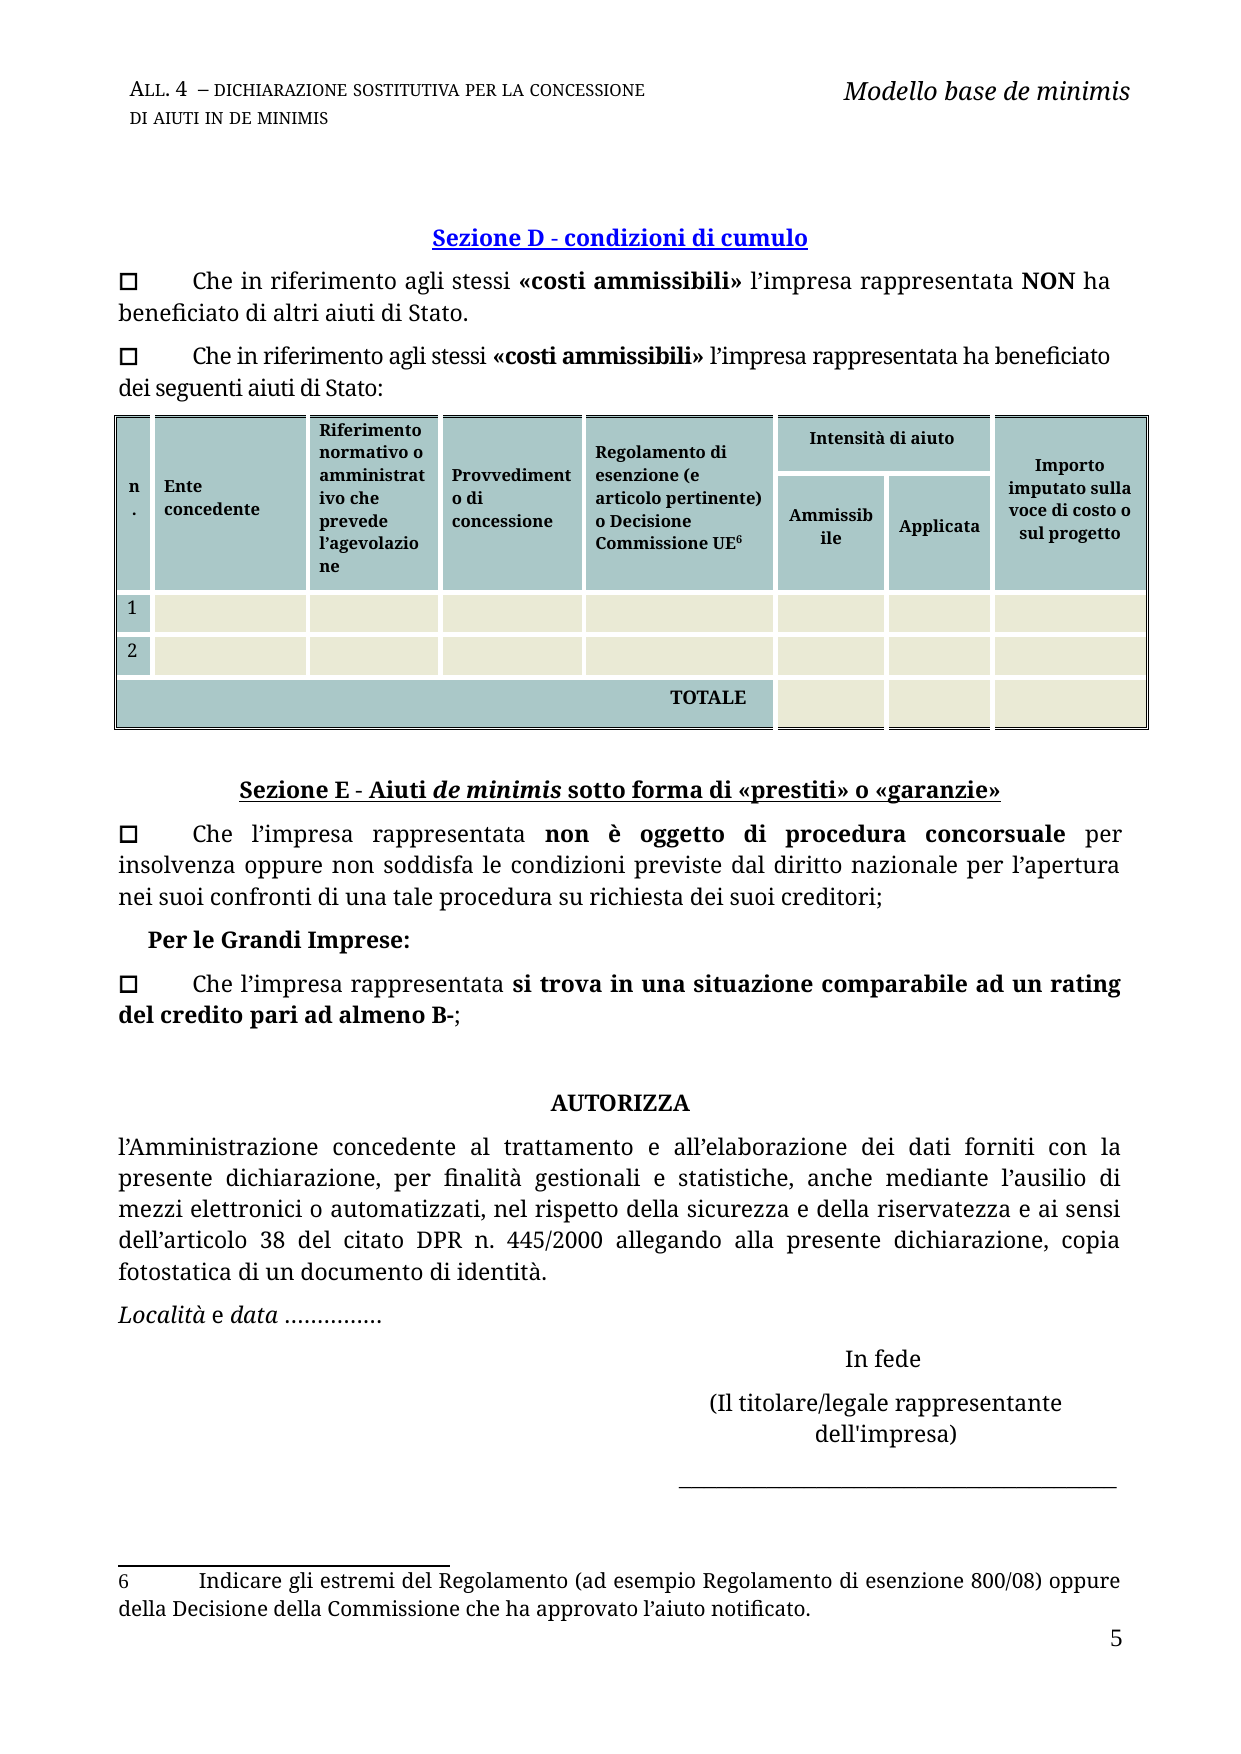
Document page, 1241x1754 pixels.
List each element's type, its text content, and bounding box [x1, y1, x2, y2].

list Che in riferimento agli stessi «costi ammissibili» l’impresa rappresentata ha beneficiato dei seguenti aiuti di Stato: [118, 340, 1111, 403]
table_header Riferimento normativo o amministrativo che prevede l’agevolazione [310, 418, 438, 590]
text Per le Grandi Imprese: [148, 924, 1122, 955]
table_cell TOTALE [117, 680, 773, 727]
table_header Provvedimento di concessione [443, 418, 582, 590]
table_cell [889, 637, 990, 675]
table_cell [995, 680, 1146, 727]
table_cell [889, 680, 990, 727]
table_cell [586, 637, 773, 675]
table_cell [586, 595, 773, 632]
text (Il titolare/legale rappresentante dell'impresa) [650, 1387, 1122, 1449]
table_cell [995, 595, 1146, 632]
table_cell [443, 637, 582, 675]
list Che l’impresa rappresentata si trova in una situazione comparabile ad un rating del credito pari ad almeno B-; [118, 968, 1122, 1030]
table_cell [889, 595, 990, 632]
table_cell Ammissibile [778, 476, 884, 590]
table_cell [155, 637, 306, 675]
table_cell [310, 637, 438, 675]
table_cell [778, 595, 884, 632]
table_cell Applicata [889, 476, 990, 590]
table_cell 1 [117, 595, 150, 632]
table_cell [778, 637, 884, 675]
table_cell [778, 680, 884, 727]
list Che in riferimento agli stessi «costi ammissibili» l’impresa rappresentata NON ha beneficiato di altri aiuti di Stato. [118, 265, 1111, 328]
text Sezione E - Aiuti de minimis sotto forma di «prestiti» o «garanzie» [118, 774, 1122, 805]
text In fede [650, 1343, 1122, 1374]
table_header n. [117, 418, 150, 590]
text Sezione D - condizioni di cumulo [118, 221, 1122, 253]
table_header Importo imputato sulla voce di costo o sul progetto [995, 418, 1146, 590]
table_header Ente concedente [155, 418, 306, 590]
table_cell [443, 595, 582, 632]
table_cell [155, 595, 306, 632]
text AUTORIZZA [118, 1087, 1122, 1118]
table_header Regolamento di esenzione (e articolo pertinente) o Decisione Commissione UE [586, 418, 773, 590]
table_cell [995, 637, 1146, 675]
table_header Intensità di aiuto [778, 418, 990, 471]
list Che l’impresa rappresentata non è oggetto di procedura concorsuale per insolvenza oppure non soddisfa le condizioni previste dal diritto nazionale per l’apertura nei suoi confronti di una tale procedura su richiesta dei suoi creditori; [118, 818, 1122, 912]
text l’Amministrazione concedente al trattamento e all’elaborazione dei dati forniti con la presente dichiarazione, per finalità gestionali e statistiche, anche mediante l’ausilio di mezzi elettronici o automatizzati, nel rispetto della sicurezza e della riservatezza e ai sensi dell’articolo 38 del citato DPR n. 445/2000 allegando alla presente dichiarazione, copia fotostatica di un documento di identità. [118, 1130, 1122, 1287]
text Località e data …………… [118, 1299, 1122, 1330]
text ___________________________________ [118, 1462, 1122, 1490]
table_cell 2 [117, 637, 150, 675]
table_cell [310, 595, 438, 632]
